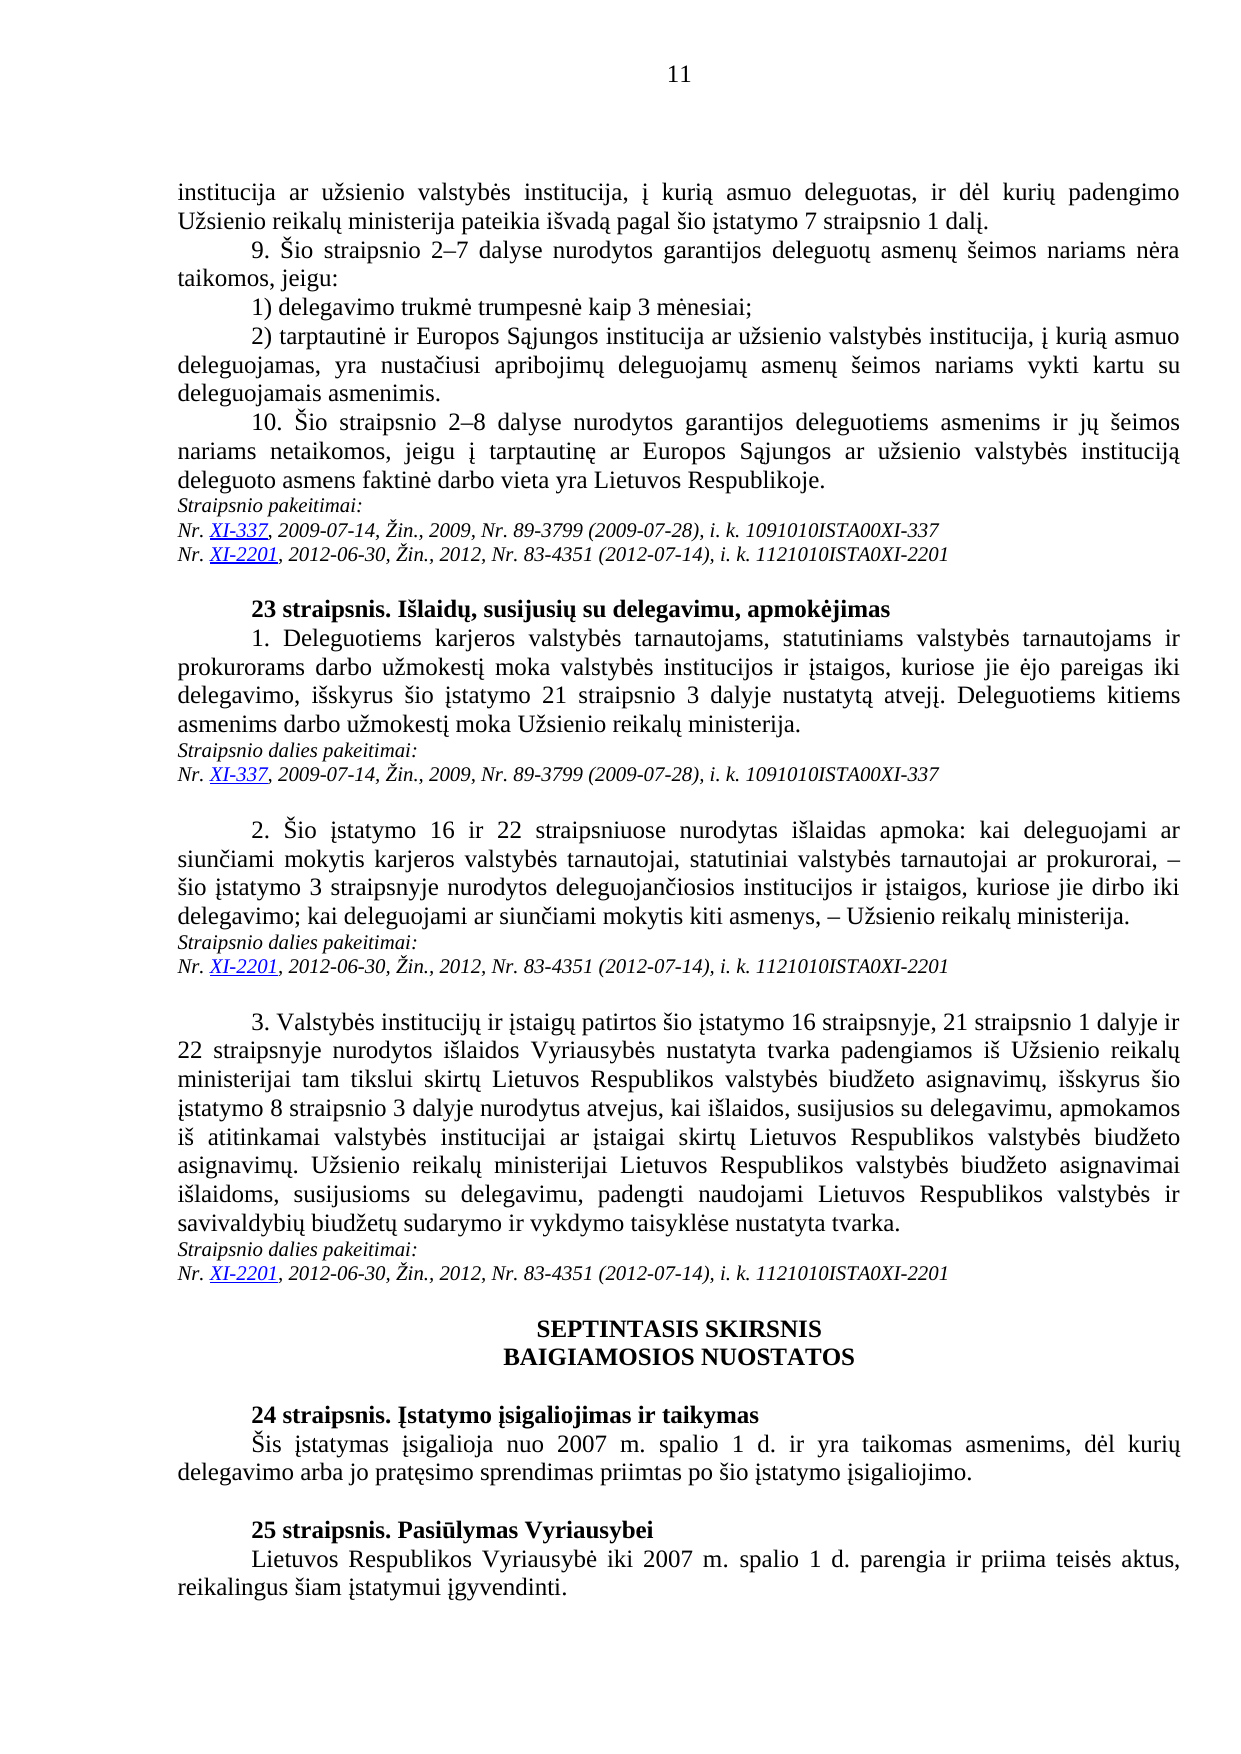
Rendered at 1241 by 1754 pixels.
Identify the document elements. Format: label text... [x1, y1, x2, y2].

text Nr. XI-2201, 2012-06-30, Žin., 2012, Nr. 83-4351 (2012-07-14), i. k. 1121010ISTA0XI-2201 [177, 954, 1181, 978]
text Lietuvos Respublikos Vyriausybė iki 2007 m. spalio 1 d. parengia ir priima teisės aktus, reikalingus šiam įstatymui įgyvendinti. [177, 1544, 1181, 1601]
text 24 straipsnis. Įstatymo įsigaliojimas ir taikymas [177, 1400, 1181, 1429]
text Nr. XI-337, 2009-07-14, Žin., 2009, Nr. 89-3799 (2009-07-28), i. k. 1091010ISTA00XI-337 [177, 517, 1181, 542]
text 2) tarptautinė ir Europos Sąjungos institucija ar užsienio valstybės institucija, į kurią asmuo deleguojamas, yra nustačiusi apribojimų deleguojamų asmenų šeimos nariams vykti kartu su deleguojamais asmenimis. [177, 321, 1181, 407]
text 23 straipsnis. Išlaidų, susijusių su delegavimu, apmokėjimas [177, 594, 1181, 623]
text 1. Deleguotiems karjeros valstybės tarnautojams, statutiniams valstybės tarnautojams ir prokurorams darbo užmokestį moka valstybės institucijos ir įstaigos, kuriose jie ėjo pareigas iki delegavimo, išskyrus šio įstatymo 21 straipsnio 3 dalyje nustatytą atvejį. Deleguotiems kitiems asmenims darbo užmokestį moka Užsienio reikalų ministerija. [177, 623, 1181, 738]
text Nr. XI-2201, 2012-06-30, Žin., 2012, Nr. 83-4351 (2012-07-14), i. k. 1121010ISTA0XI-2201 [177, 542, 1181, 566]
text 10. Šio straipsnio 2–8 dalyse nurodytos garantijos deleguotiems asmenims ir jų šeimos nariams netaikomos, jeigu į tarptautinę ar Europos Sąjungos ar užsienio valstybės instituciją deleguoto asmens faktinė darbo vieta yra Lietuvos Respublikoje. [177, 407, 1181, 493]
text Straipsnio dalies pakeitimai: [177, 738, 1181, 762]
text 1) delegavimo trukmė trumpesnė kaip 3 mėnesiai; [177, 292, 1181, 321]
text institucija ar užsienio valstybės institucija, į kurią asmuo deleguotas, ir dėl kurių padengimo Užsienio reikalų ministerija pateikia išvadą pagal šio įstatymo 7 straipsnio 1 dalį. [177, 177, 1181, 235]
text Straipsnio pakeitimai: [177, 493, 1181, 517]
text SEPTINTASIS SKIRSNIS [177, 1314, 1181, 1342]
text 25 straipsnis. Pasiūlymas Vyriausybei [177, 1515, 1181, 1544]
text 2. Šio įstatymo 16 ir 22 straipsniuose nurodytas išlaidas apmoka: kai deleguojami ar siunčiami mokytis karjeros valstybės tarnautojai, statutiniai valstybės tarnautojai ar prokurorai, – šio įstatymo 3 straipsnyje nurodytos deleguojančiosios institucijos ir įstaigos, kuriose jie dirbo iki delegavimo; kai deleguojami ar siunčiami mokytis kiti asmenys, – Užsienio reikalų ministerija. [177, 815, 1181, 930]
text Šis įstatymas įsigalioja nuo 2007 m. spalio 1 d. ir yra taikomas asmenims, dėl kurių delegavimo arba jo pratęsimo sprendimas priimtas po šio įstatymo įsigaliojimo. [177, 1429, 1181, 1486]
text BAIGIAMOSIOS NUOSTATOS [177, 1342, 1181, 1371]
text Nr. XI-337, 2009-07-14, Žin., 2009, Nr. 89-3799 (2009-07-28), i. k. 1091010ISTA00XI-337 [177, 762, 1181, 786]
text Nr. XI-2201, 2012-06-30, Žin., 2012, Nr. 83-4351 (2012-07-14), i. k. 1121010ISTA0XI-2201 [177, 1261, 1181, 1285]
text Straipsnio dalies pakeitimai: [177, 930, 1181, 954]
text 3. Valstybės institucijų ir įstaigų patirtos šio įstatymo 16 straipsnyje, 21 straipsnio 1 dalyje ir 22 straipsnyje nurodytos išlaidos Vyriausybės nustatyta tvarka padengiamos iš Užsienio reikalų ministerijai tam tikslui skirtų Lietuvos Respublikos valstybės biudžeto asignavimų, išskyrus šio įstatymo 8 straipsnio 3 dalyje nurodytus atvejus, kai išlaidos, susijusios su delegavimu, apmokamos iš atitinkamai valstybės institucijai ar įstaigai skirtų Lietuvos Respublikos valstybės biudžeto asignavimų. Užsienio reikalų ministerijai Lietuvos Respublikos valstybės biudžeto asignavimai išlaidoms, susijusioms su delegavimu, padengti naudojami Lietuvos Respublikos valstybės ir savivaldybių biudžetų sudarymo ir vykdymo taisyklėse nustatyta tvarka. [177, 1007, 1181, 1237]
text 9. Šio straipsnio 2–7 dalyse nurodytos garantijos deleguotų asmenų šeimos nariams nėra taikomos, jeigu: [177, 235, 1181, 292]
text Straipsnio dalies pakeitimai: [177, 1237, 1181, 1261]
